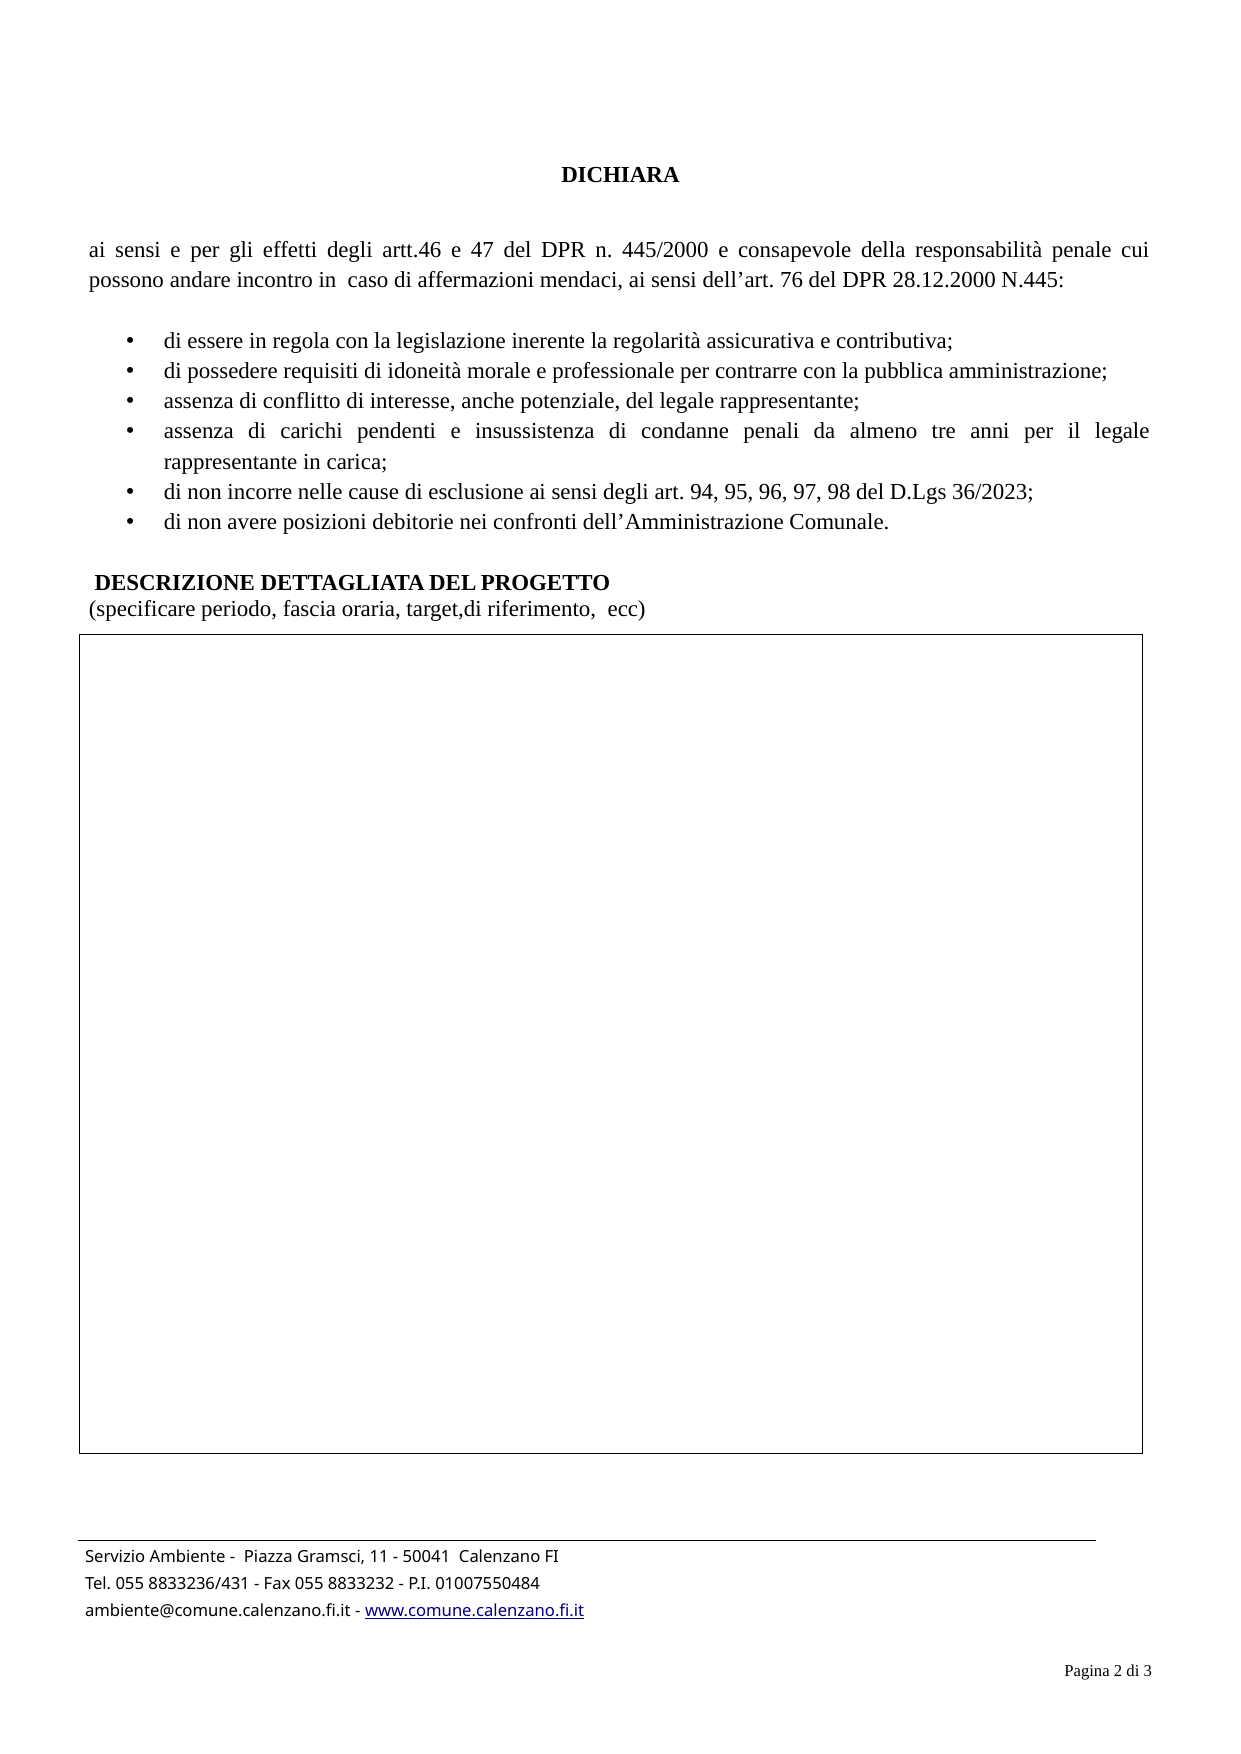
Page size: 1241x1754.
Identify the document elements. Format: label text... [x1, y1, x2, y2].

text (specificare periodo, fascia oraria, target,di riferimento, ecc) [89, 595, 1152, 621]
text DESCRIZIONE DETTAGLIATA DEL PROGETTO [89, 568, 1152, 595]
list di non incorre nelle cause di esclusione ai sensi degli art. 94, 95, 96, 97, 98 del D.Lgs 36/2023; [126, 478, 1152, 504]
table_header [80, 635, 1142, 1452]
list di essere in regola con la legislazione inerente la regolarità assicurativa e contributiva; [126, 327, 1152, 353]
text ai sensi e per gli effetti degli artt.46 e 47 del DPR n. 445/2000 e consapevole della responsabilità penale cui possono andare incontro in caso di affermazioni mendaci, ai sensi dell’art. 76 del DPR 28.12.2000 N.445: [89, 236, 1152, 293]
list assenza di carichi pendenti e insussistenza di condanne penali da almeno tre anni per il legale rappresentante in carica; [126, 417, 1152, 474]
list di possedere requisiti di idoneità morale e professionale per contrarre con la pubblica amministrazione; [126, 357, 1152, 383]
list di non avere posizioni debitorie nei confronti dell’Amministrazione Comunale. [126, 508, 1152, 534]
text DICHIARA [89, 161, 1152, 187]
list assenza di conflitto di interesse, anche potenziale, del legale rappresentante; [126, 387, 1152, 414]
